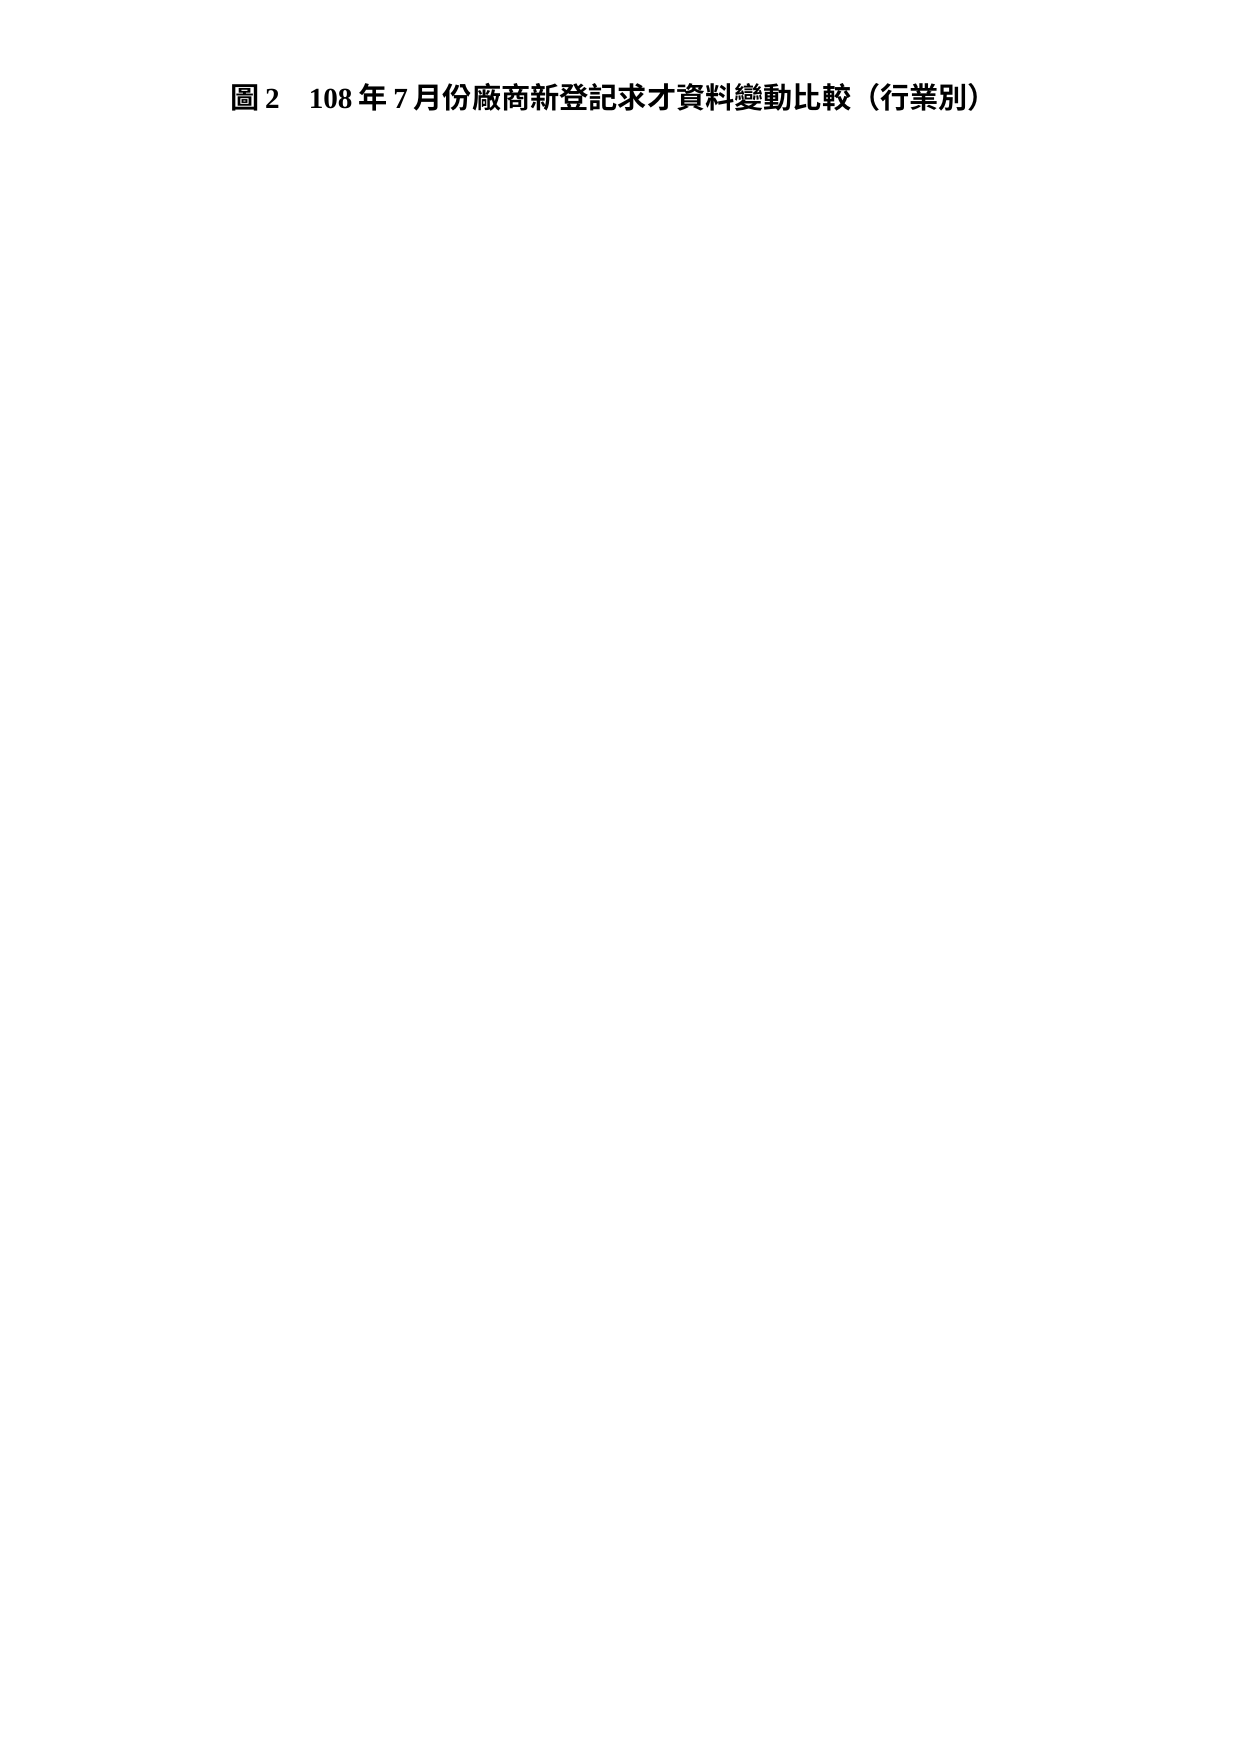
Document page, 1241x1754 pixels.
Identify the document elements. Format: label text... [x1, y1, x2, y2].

text 圖2 108年7月份廠商新登記求才資料變動比較（行業別） [75, 75, 1152, 117]
